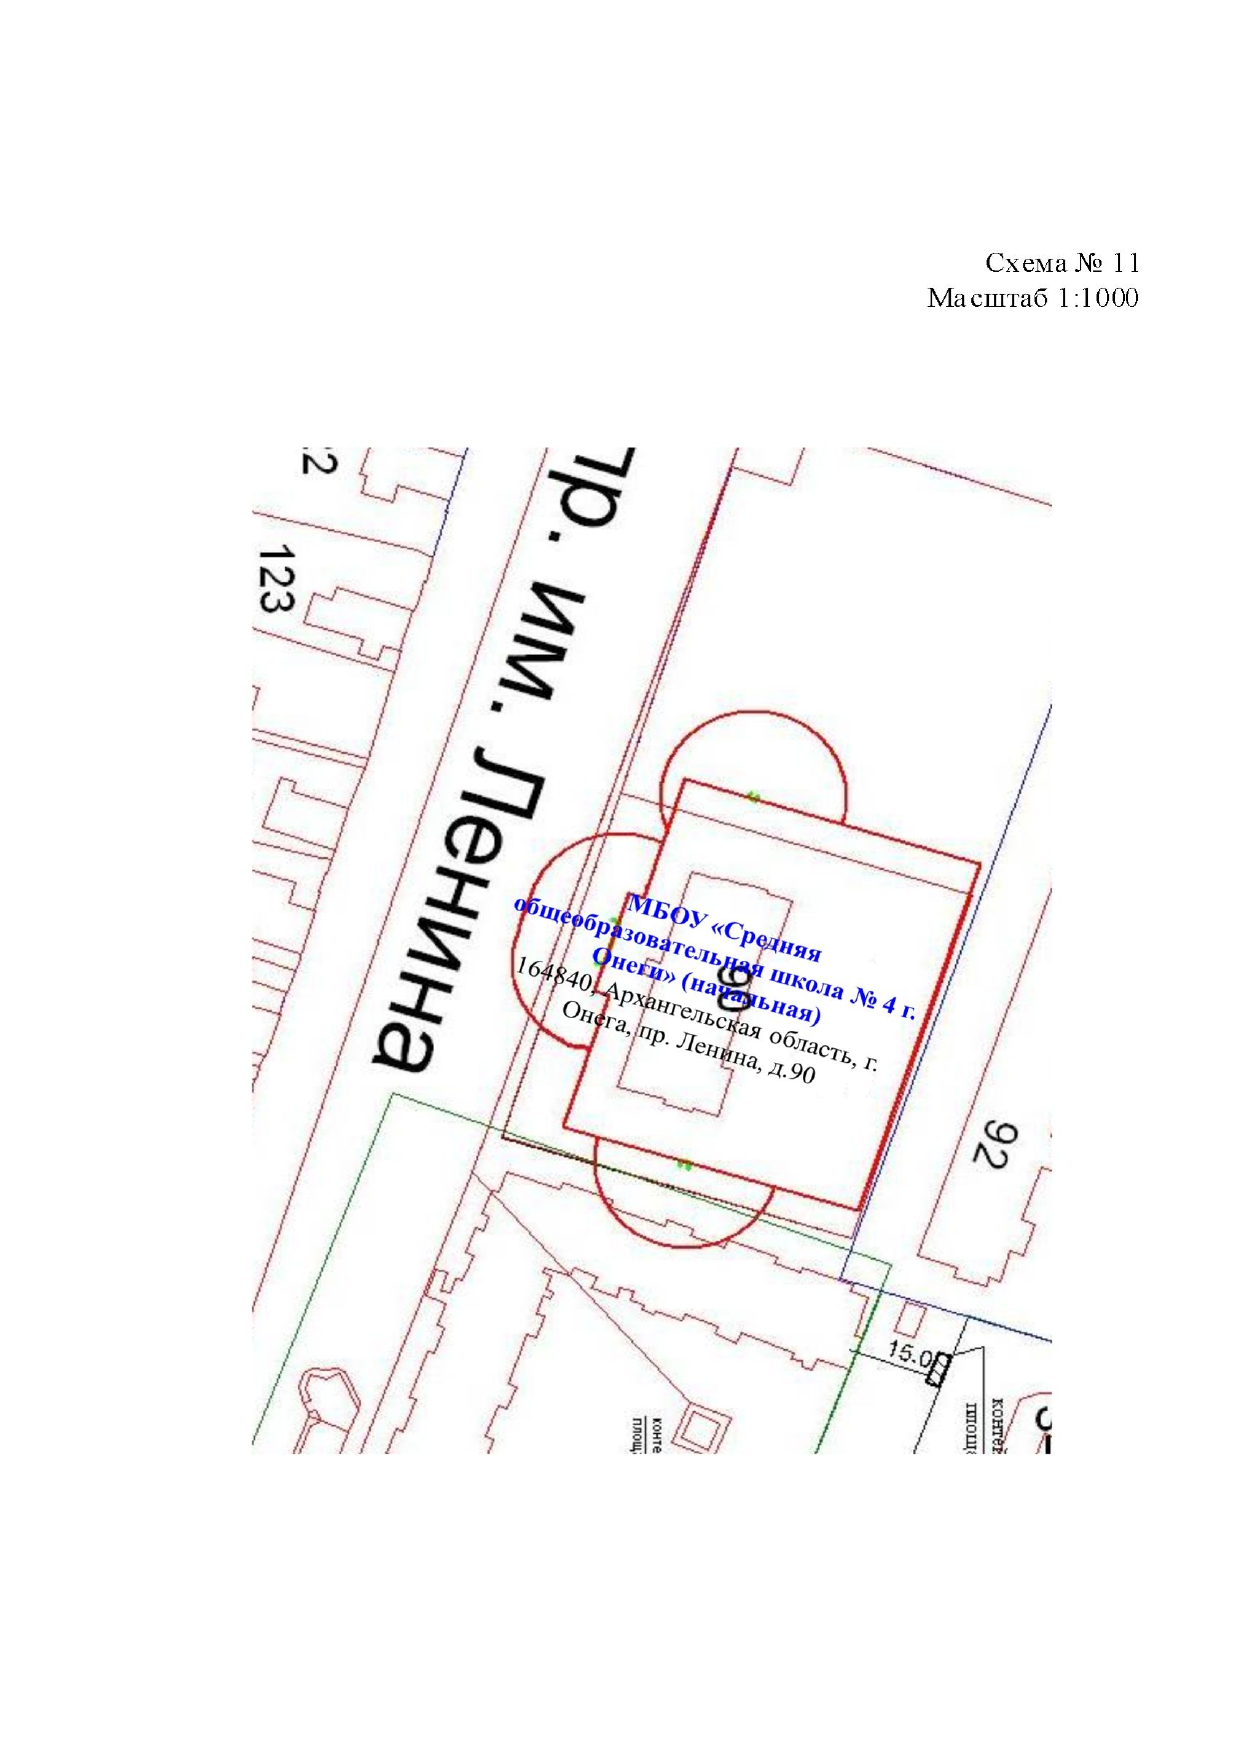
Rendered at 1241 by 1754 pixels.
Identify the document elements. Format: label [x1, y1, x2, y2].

picture [221, 219, 1196, 1478]
